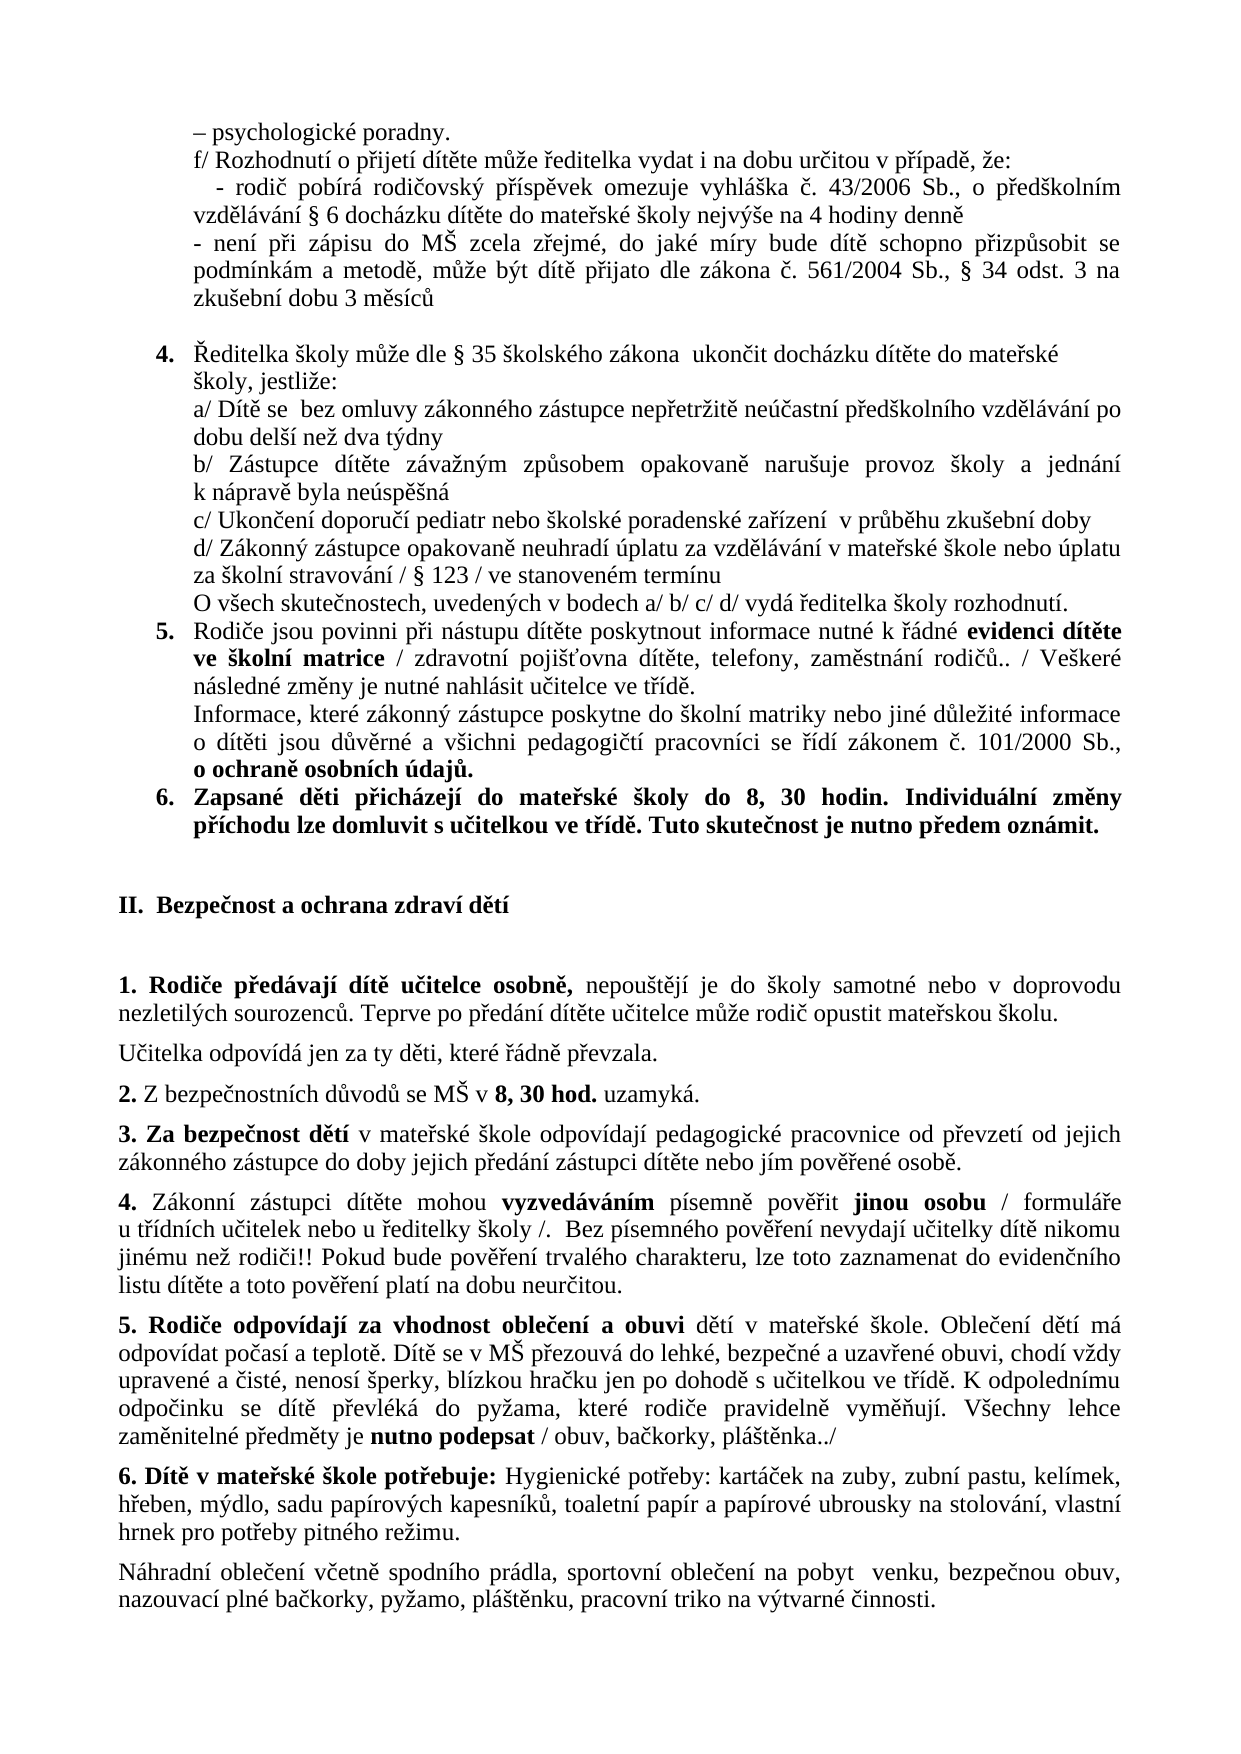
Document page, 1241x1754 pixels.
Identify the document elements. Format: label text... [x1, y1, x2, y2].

list Dítě v mateřské škole potřebuje: Hygienické potřeby: kartáček na zuby, zubní pastu, kelímek, hřeben, mýdlo, sadu papírových kapesníků, toaletní papír a papírové ubrousky na stolování, vlastní hrnek pro potřeby pitného režimu. [118, 1462, 1122, 1545]
list - není při zápisu do MŠ zcela zřejmé, do jaké míry bude dítě schopno přizpůsobit se podmínkám a metodě, může být dítě přijato dle zákona č. 561/2004 Sb., § 34 odst. 3 na zkušební dobu 3 měsíců [156, 229, 1122, 312]
list Zapsané děti přicházejí do mateřské školy do 8, 30 hodin. Individuální změny příchodu lze domluvit s učitelkou ve třídě. Tuto skutečnost je nutno předem oznámit. [156, 783, 1122, 838]
list Rodiče předávají dítě učitelce osobně, nepouštějí je do školy samotné nebo v doprovodu nezletilých sourozenců. Teprve po předání dítěte učitelce může rodič opustit mateřskou školu. [118, 972, 1122, 1027]
list b/ Zástupce dítěte závažným způsobem opakovaně narušuje provoz školy a jednání k nápravě byla neúspěšná [156, 451, 1122, 506]
list a/ Dítě se bez omluvy zákonného zástupce nepřetržitě neúčastní předškolního vzdělávání po dobu delší než dva týdny [156, 395, 1122, 451]
list Informace, které zákonný zástupce poskytne do školní matriky nebo jiné důležité informace o dítěti jsou důvěrné a všichni pedagogičtí pracovníci se řídí zákonem č. 101/2000 Sb., o ochraně osobních údajů. [156, 700, 1122, 783]
list Ředitelka školy může dle § 35 školského zákona ukončit docházku dítěte do mateřské školy, jestliže: [156, 340, 1122, 395]
text II. Bezpečnost a ochrana zdraví dětí [118, 891, 1122, 919]
list Rodiče jsou povinni při nástupu dítěte poskytnout informace nutné k řádné evidenci dítěte ve školní matrice / zdravotní pojišťovna dítěte, telefony, zaměstnání rodičů.. / Veškeré následné změny je nutné nahlásit učitelce ve třídě. [156, 617, 1122, 700]
list - rodič pobírá rodičovský příspěvek omezuje vyhláška č. 43/2006 Sb., o předškolním vzdělávání § 6 docházku dítěte do mateřské školy nejvýše na 4 hodiny denně [156, 173, 1122, 229]
list Z bezpečnostních důvodů se MŠ v 8, 30 hod. uzamyká. [118, 1080, 1122, 1107]
list c/ Ukončení doporučí pediatr nebo školské poradenské zařízení v průběhu zkušební doby [156, 506, 1122, 534]
list d/ Zákonný zástupce opakovaně neuhradí úplatu za vzdělávání v mateřské škole nebo úplatu za školní stravování / § 123 / ve stanoveném termínu [156, 534, 1122, 589]
list – psychologické poradny. [156, 118, 1122, 146]
list f/ Rozhodnutí o přijetí dítěte může ředitelka vydat i na dobu určitou v případě, že: [156, 146, 1122, 173]
list Za bezpečnost dětí v mateřské škole odpovídají pedagogické pracovnice od převzetí od jejich zákonného zástupce do doby jejich předání zástupci dítěte nebo jím pověřené osobě. [118, 1120, 1122, 1175]
list Náhradní oblečení včetně spodního prádla, sportovní oblečení na pobyt venku, bezpečnou obuv, nazouvací plné bačkorky, pyžamo, pláštěnku, pracovní triko na výtvarné činnosti. [118, 1558, 1122, 1613]
list Zákonní zástupci dítěte mohou vyzvedáváním písemně pověřit jinou osobu / formuláře u třídních učitelek nebo u ředitelky školy /. Bez písemného pověření nevydají učitelky dítě nikomu jinému než rodiči!! Pokud bude pověření trvalého charakteru, lze toto zaznamenat do evidenčního listu dítěte a toto pověření platí na dobu neurčitou. [118, 1188, 1122, 1299]
list Rodiče odpovídají za vhodnost oblečení a obuvi dětí v mateřské škole. Oblečení dětí má odpovídat počasí a teplotě. Dítě se v MŠ přezouvá do lehké, bezpečné a uzavřené obuvi, chodí vždy upravené a čisté, nenosí šperky, blízkou hračku jen po dohodě s učitelkou ve třídě. K odpolednímu odpočinku se dítě převléká do pyžama, které rodiče pravidelně vyměňují. Všechny lehce zaměnitelné předměty je nutno podepsat / obuv, bačkorky, pláštěnka../ [118, 1311, 1122, 1450]
list Učitelka odpovídá jen za ty děti, které řádně převzala. [118, 1039, 1122, 1067]
list O všech skutečnostech, uvedených v bodech a/ b/ c/ d/ vydá ředitelka školy rozhodnutí. [156, 589, 1122, 617]
